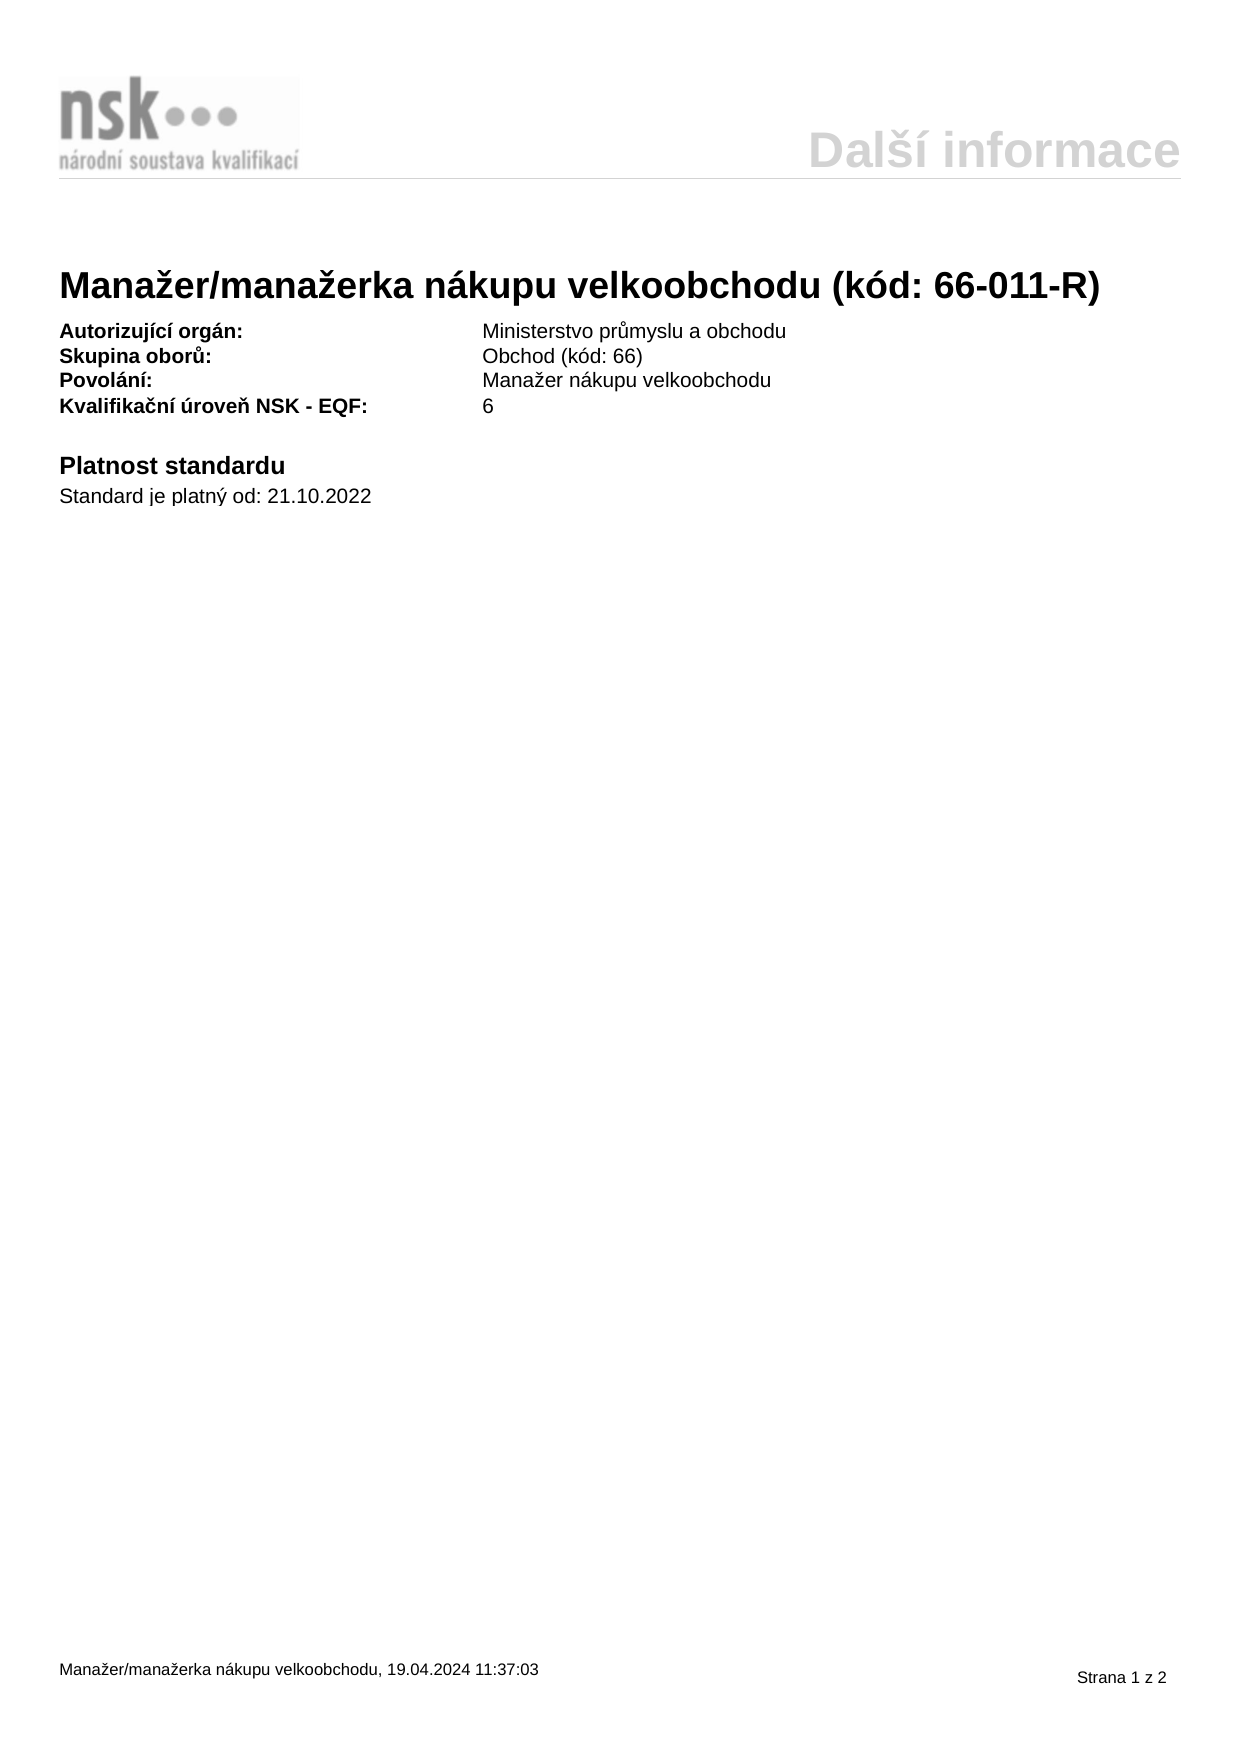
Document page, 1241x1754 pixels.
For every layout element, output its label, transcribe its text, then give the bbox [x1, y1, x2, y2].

table_cell [119, 506, 482, 806]
table_cell [59, 1106, 119, 1383]
table_cell [59, 506, 119, 806]
table_cell Manažer/manažerka nákupu velkoobchodu (kód: 66-011-R) [59, 224, 1181, 307]
table_header [620, 59, 627, 172]
table_cell [1167, 1106, 1181, 1383]
table_cell [861, 1106, 1167, 1383]
table_cell [59, 179, 1181, 196]
table_cell [119, 196, 482, 224]
table_cell [119, 307, 482, 319]
table_cell [619, 307, 627, 319]
table_cell [1167, 506, 1181, 806]
table_cell [59, 196, 119, 224]
table_cell [482, 806, 619, 1106]
table_cell [861, 418, 1167, 447]
table_cell [627, 307, 861, 319]
table_cell [627, 1384, 861, 1659]
table_cell Kvalifikační úroveň NSK - EQF: [59, 394, 482, 417]
table_cell [861, 196, 1167, 224]
table_cell [59, 307, 119, 319]
table_cell [619, 1384, 627, 1659]
table_header Další informace [627, 59, 1181, 178]
table_cell [482, 196, 619, 224]
table_cell [627, 1106, 861, 1383]
table_cell [861, 506, 1167, 806]
table_cell [627, 418, 861, 447]
table_cell Ministerstvo průmyslu a obchodu [482, 319, 1181, 344]
table_cell [119, 806, 482, 1106]
table_cell [619, 196, 627, 224]
table_cell [119, 418, 482, 447]
table_cell [482, 307, 619, 319]
picture [58, 59, 620, 172]
table_cell Manažer/manažerka nákupu velkoobchodu, 19.04.2024 11:37:03 [59, 1660, 861, 1696]
table_cell [482, 1384, 619, 1659]
table_cell [627, 806, 861, 1106]
table_cell Strana 1 z 2 [861, 1660, 1167, 1696]
table_cell [1167, 1660, 1181, 1696]
table_cell Povolání: [59, 368, 482, 392]
table_cell [119, 1384, 482, 1659]
table_cell [1167, 196, 1181, 224]
table_cell [861, 307, 1167, 319]
table_cell Skupina oborů: [59, 344, 482, 368]
table_cell [619, 1106, 627, 1383]
table_cell Platnost standardu [59, 448, 1181, 483]
table_cell [59, 418, 119, 447]
table_cell Manažer nákupu velkoobchodu [482, 368, 1181, 393]
table_cell Autorizující orgán: [59, 319, 482, 343]
table_cell [482, 506, 619, 806]
table_cell [627, 506, 861, 806]
table_cell [619, 418, 627, 447]
table_cell [482, 418, 619, 447]
table_cell [59, 1384, 119, 1659]
table_cell [482, 1106, 619, 1383]
table_cell 6 [482, 394, 1181, 417]
table_cell [619, 506, 627, 806]
table_cell [619, 806, 627, 1106]
table_cell Obchod (kód: 66) [482, 344, 1181, 368]
table_cell [59, 172, 119, 178]
table_cell [119, 1106, 482, 1383]
table_cell [861, 1384, 1167, 1659]
table_cell [482, 172, 619, 178]
table_cell [619, 172, 627, 178]
table_cell [627, 196, 861, 224]
table_cell [119, 172, 482, 178]
table_cell [1167, 418, 1181, 447]
table_cell [1167, 1384, 1181, 1659]
table_cell Standard je platný od: 21.10.2022 [59, 484, 1181, 506]
table_cell [59, 806, 119, 1106]
table_cell [861, 806, 1167, 1106]
table_cell [1167, 307, 1181, 319]
table_cell [1167, 806, 1181, 1106]
